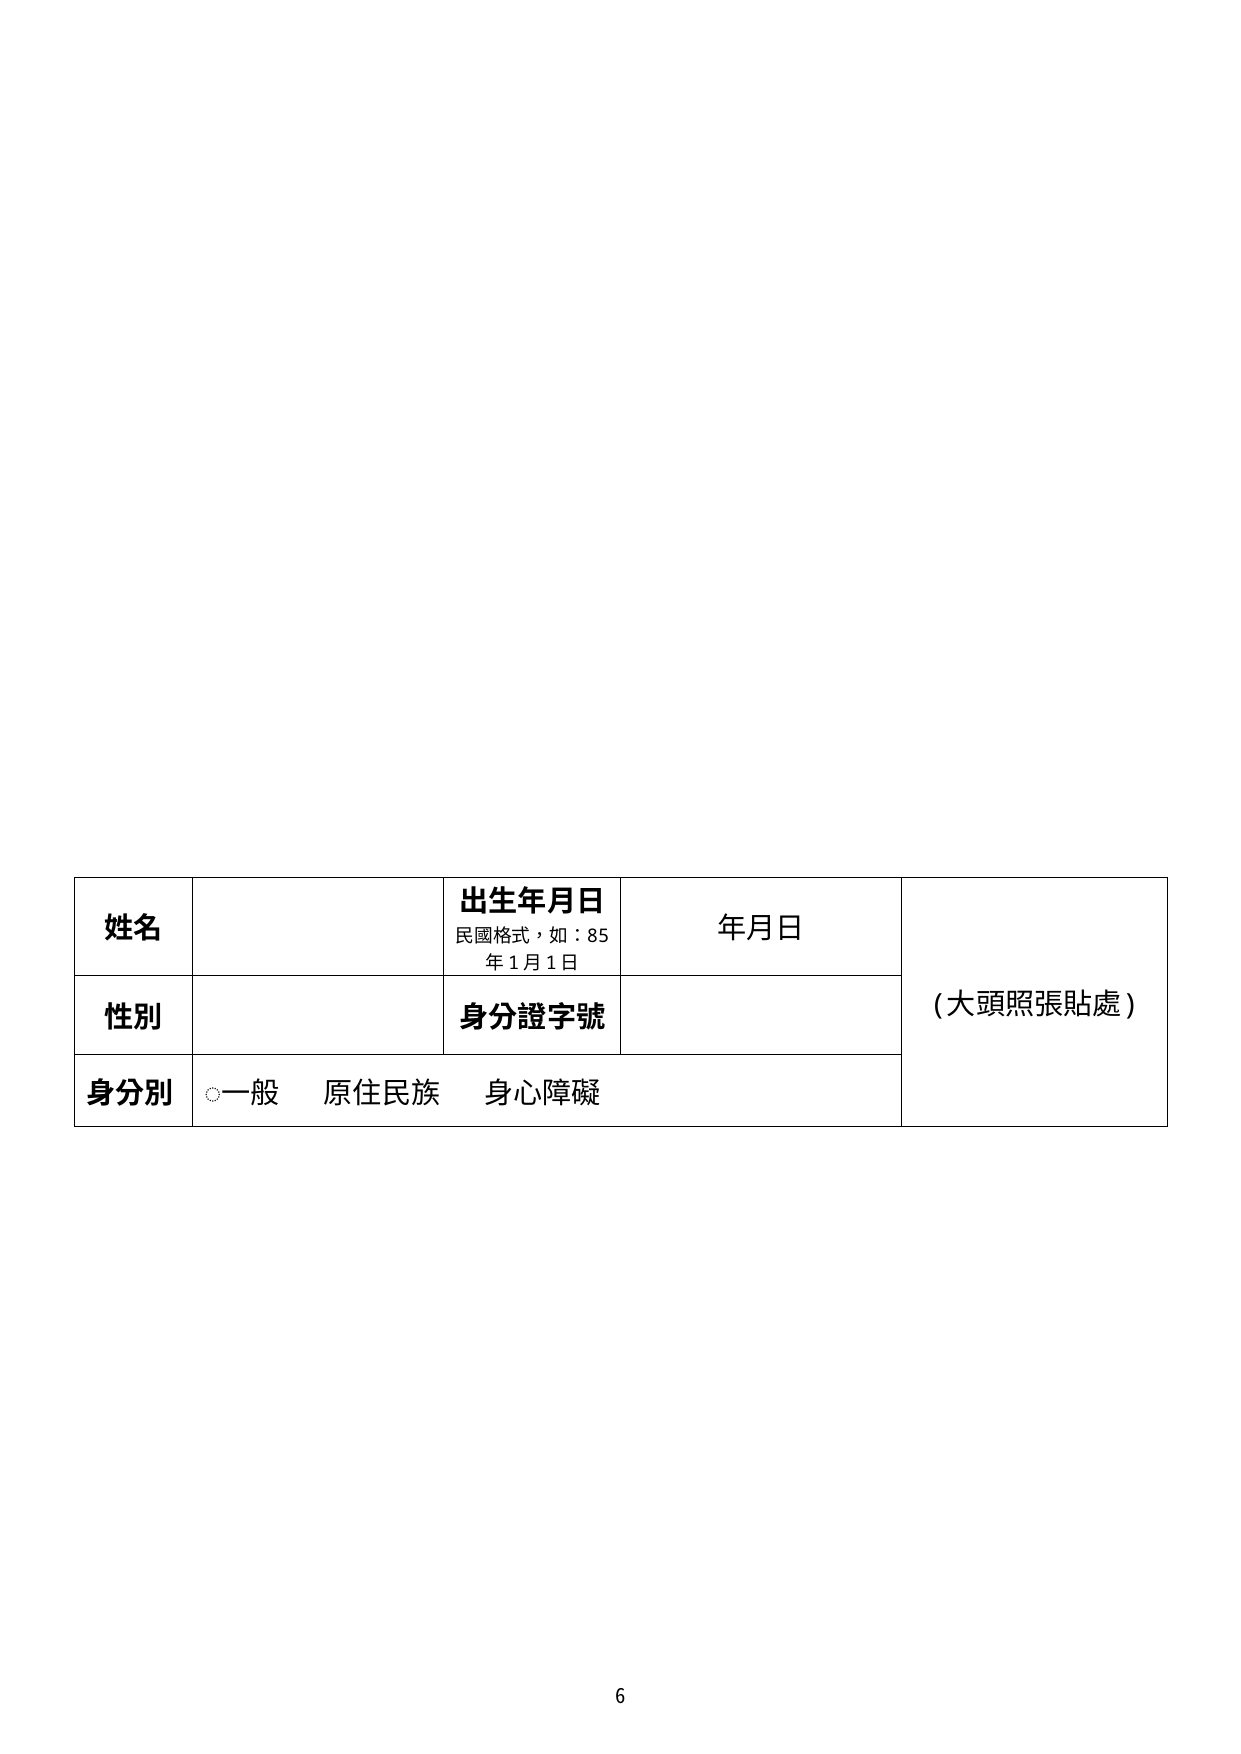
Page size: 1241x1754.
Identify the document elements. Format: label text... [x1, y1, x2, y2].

table_cell [621, 976, 901, 1053]
table_header 出生年月日 民國格式，如：85年1月1日 [444, 878, 620, 974]
table_cell 身分證字號 [444, 976, 620, 1053]
table_cell 身分別 [75, 1055, 192, 1126]
table_header [193, 878, 443, 974]
table_header (大頭照張貼處) [902, 878, 1167, 1126]
table_cell 󠇯一般 󠇯󠇯原住民族 󠇯󠇯身心障礙 [193, 1055, 901, 1126]
table_cell [193, 976, 443, 1053]
table_header 年月日 [621, 878, 901, 974]
table_header 姓名 [75, 878, 192, 974]
table_cell 性別 [75, 976, 192, 1053]
